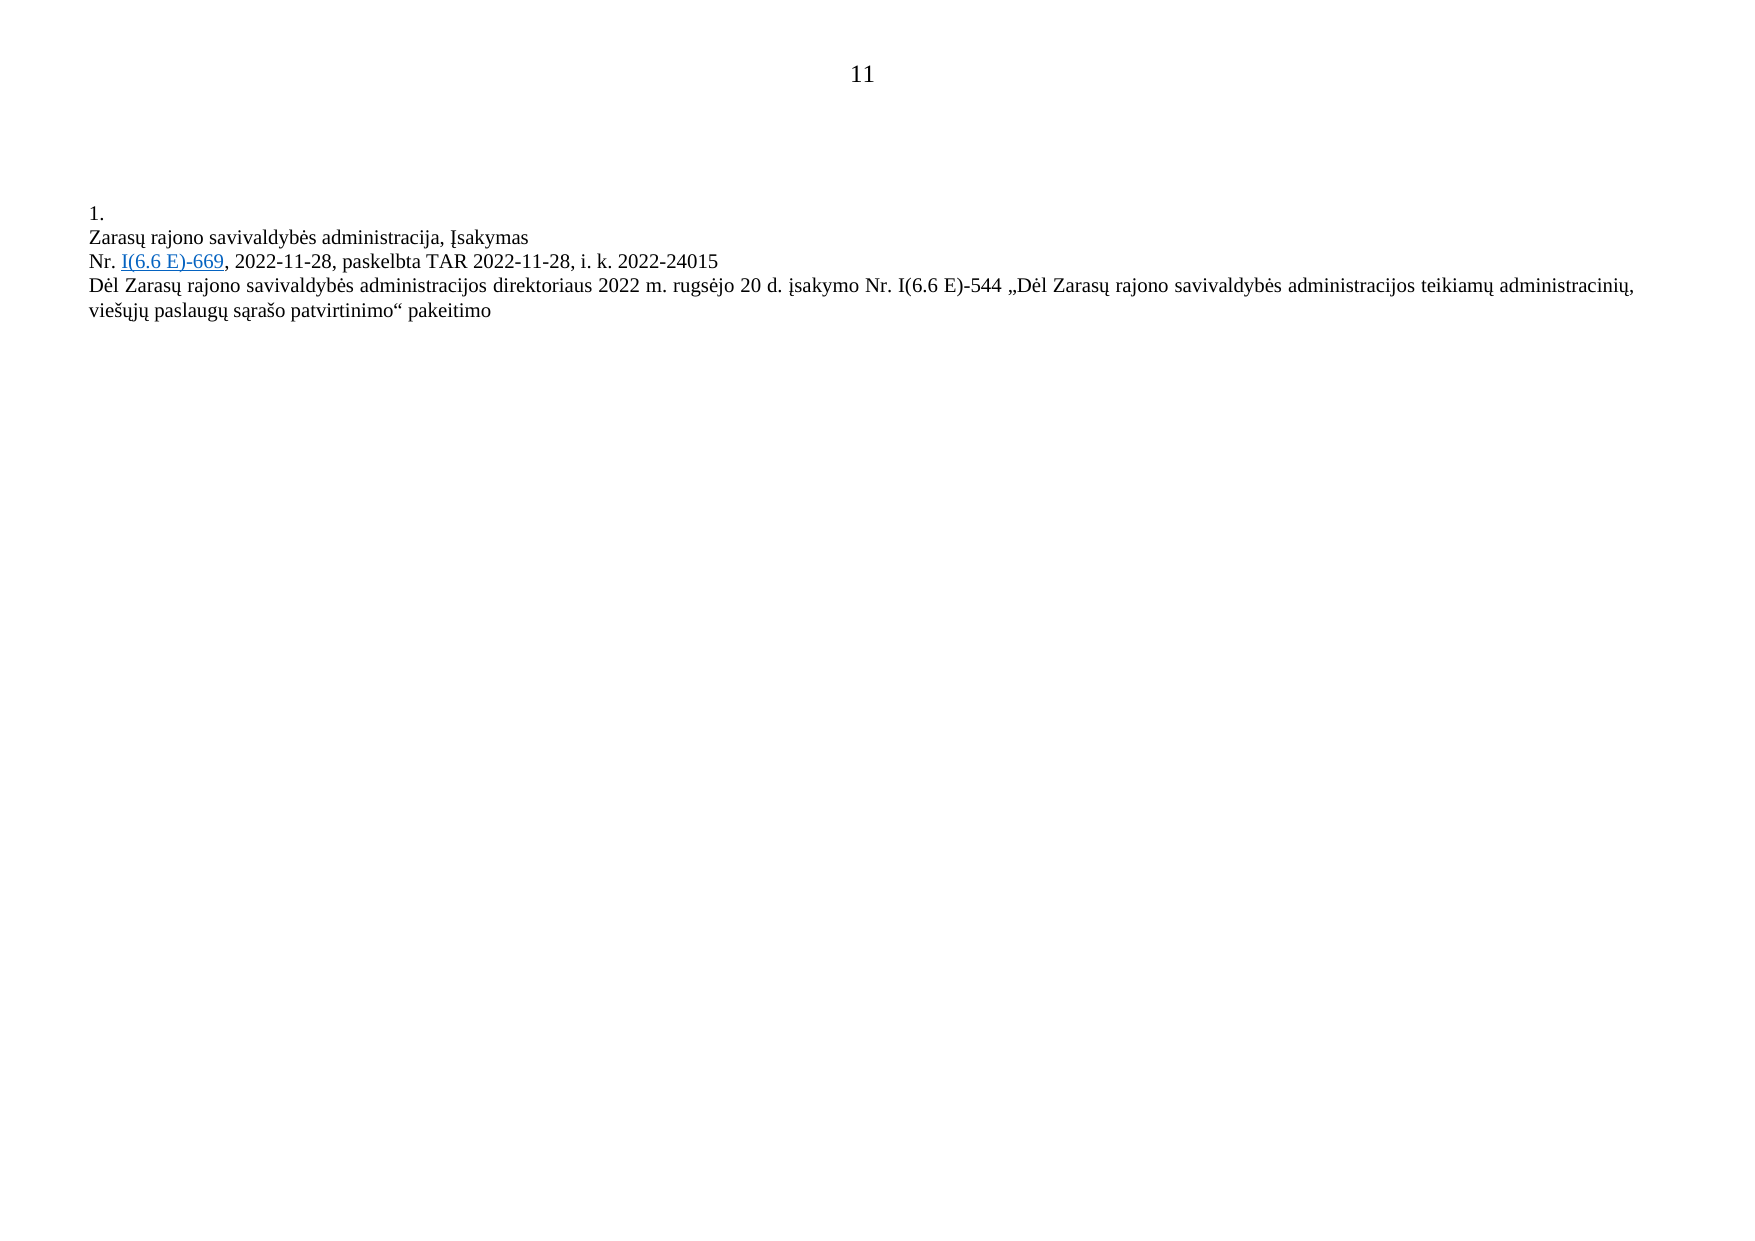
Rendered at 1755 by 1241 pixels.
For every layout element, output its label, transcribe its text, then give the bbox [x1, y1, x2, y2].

text Dėl Zarasų rajono savivaldybės administracijos direktoriaus 2022 m. rugsėjo 20 d. įsakymo Nr. I(6.6 E)-544 „Dėl Zarasų rajono savivaldybės administracijos teikiamų administracinių, viešųjų paslaugų sąrašo patvirtinimo“ pakeitimo [89, 273, 1636, 322]
text Zarasų rajono savivaldybės administracija, Įsakymas [89, 225, 1636, 249]
text Nr. I(6.6 E)-669, 2022-11-28, paskelbta TAR 2022-11-28, i. k. 2022-24015 [89, 249, 1636, 273]
text 1. [89, 201, 1636, 225]
